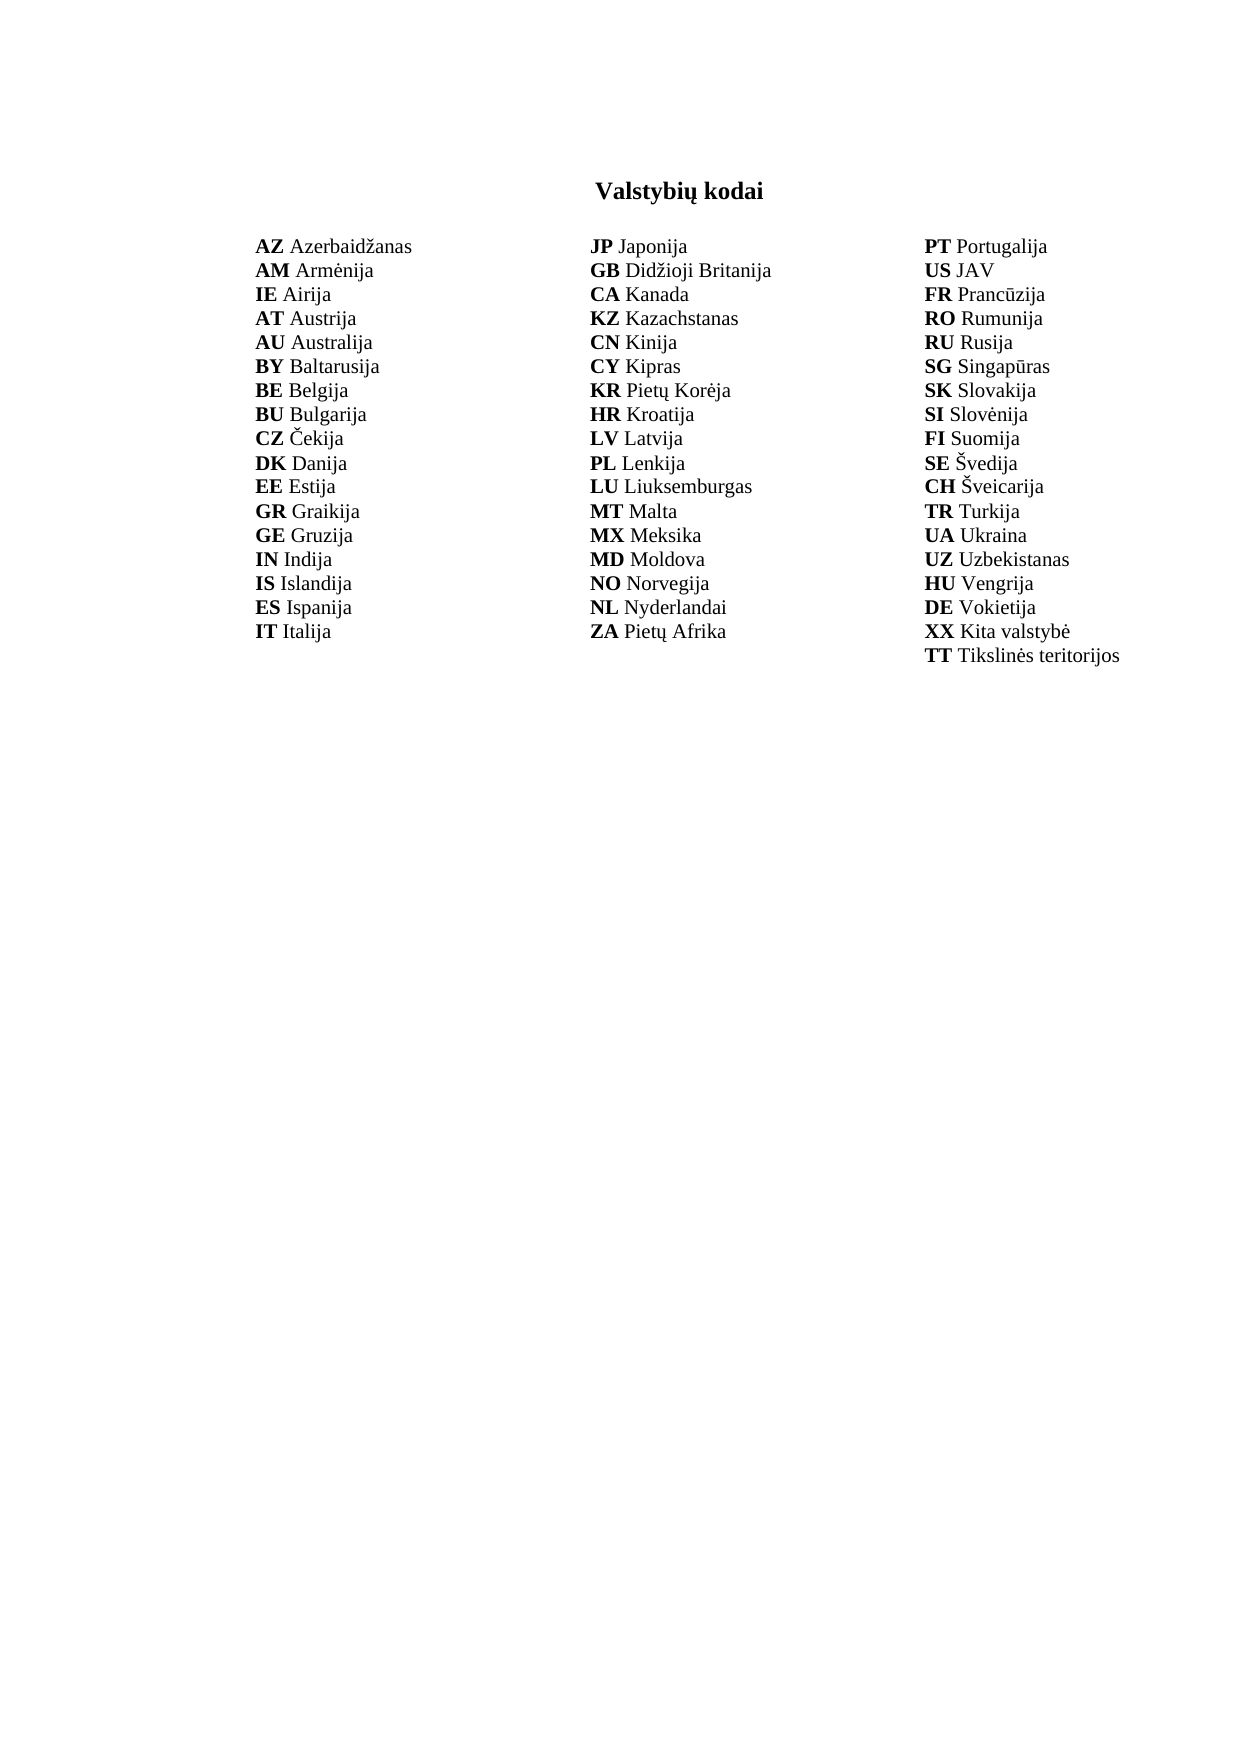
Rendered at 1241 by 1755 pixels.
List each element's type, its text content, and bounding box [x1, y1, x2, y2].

table_cell [508, 643, 512, 667]
table_cell [842, 643, 846, 667]
table_cell US JAV [846, 258, 851, 282]
text Valstybių kodai [177, 176, 1181, 205]
table_cell [177, 643, 181, 667]
table_cell [512, 643, 516, 667]
